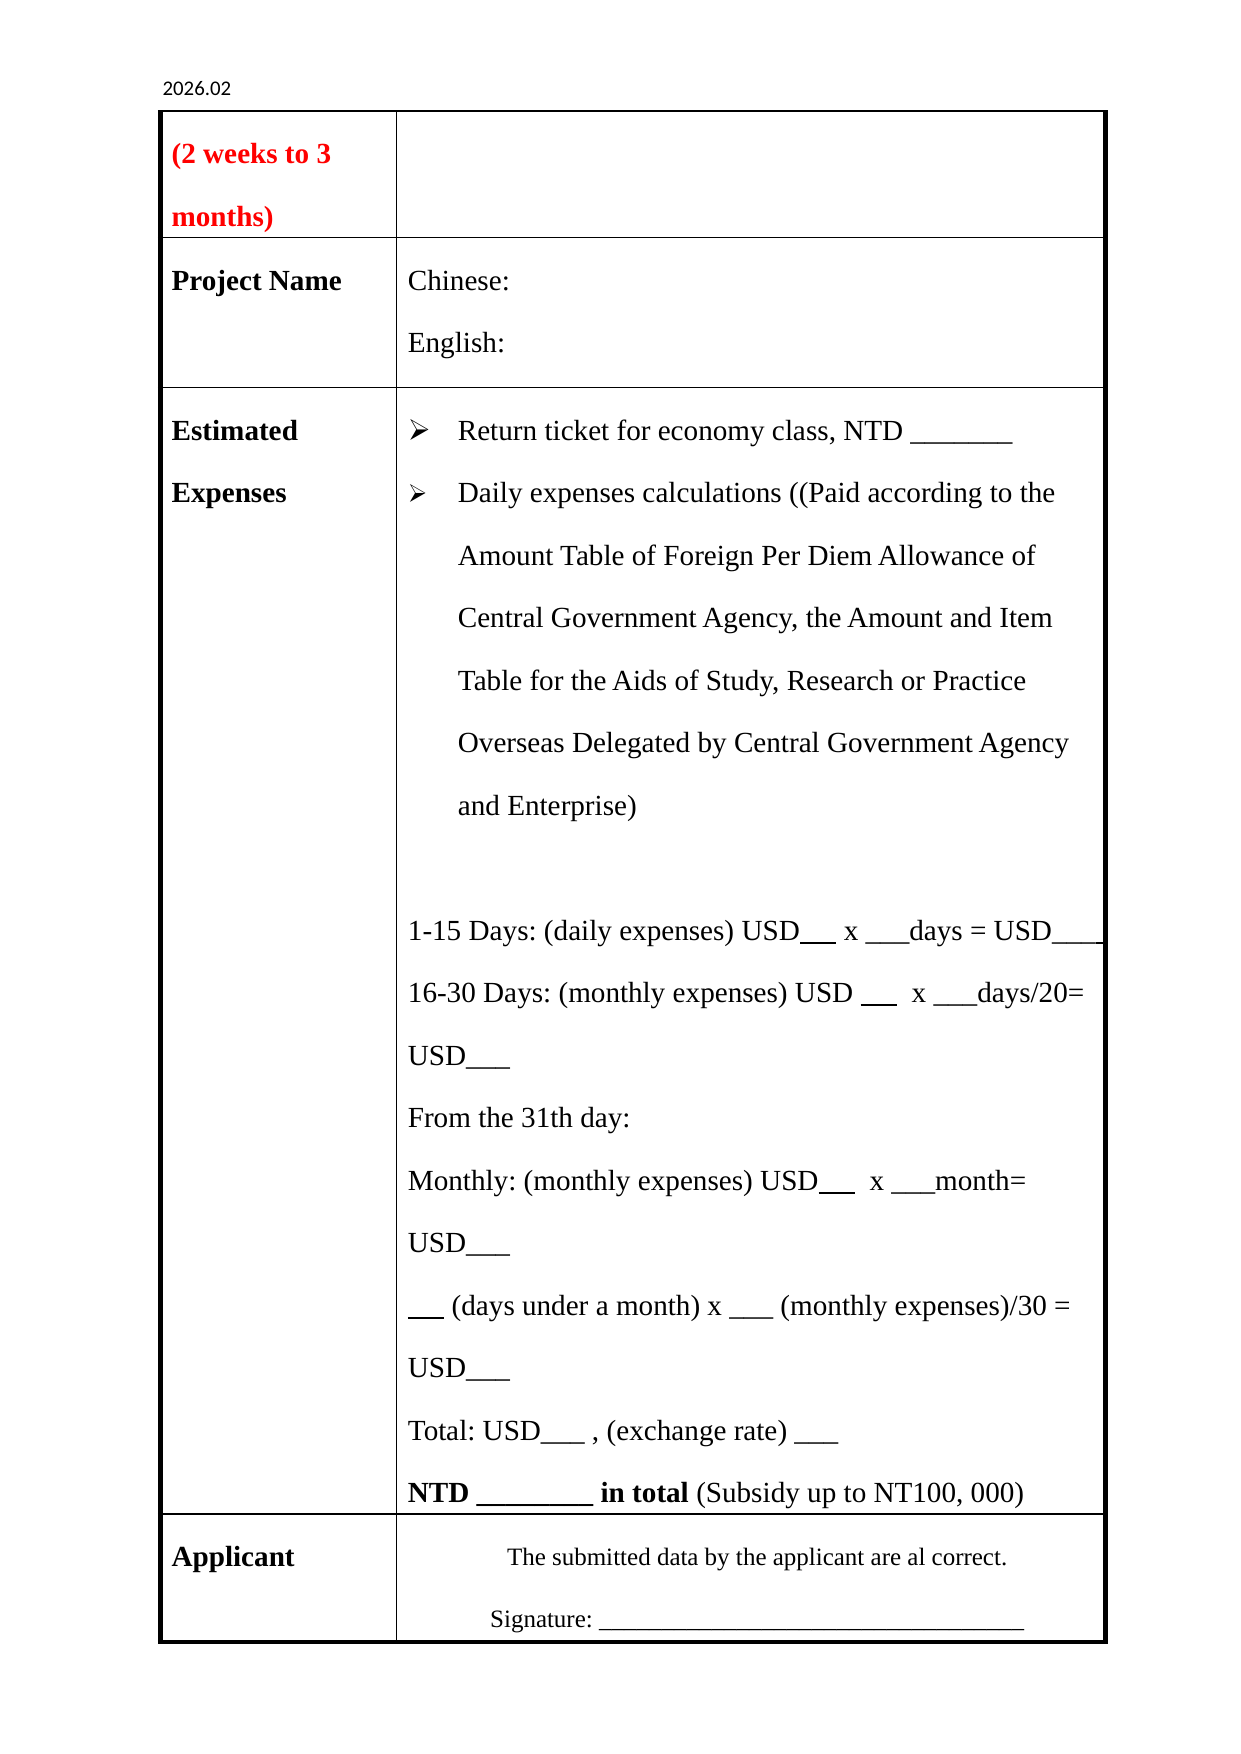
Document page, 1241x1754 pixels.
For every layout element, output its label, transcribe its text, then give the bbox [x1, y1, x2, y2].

table_cell Return ticket for economy class, NTD _______ Daily expenses calculations ((Paid according to the Amount Table of Foreign Per Diem Allowance of Central Government Agency, the Amount and Item Table for the Aids of Study, Research or Practice Overseas Delegated by Central Government Agency and Enterprise) 1-15 Days: (daily expenses) USD x ___days = USD___ 16-30 Days: (monthly expenses) USD x ___days/20= USD___ From the 31th day: Monthly: (monthly expenses) USD x ___month= USD___ (days under a month) x ___ (monthly expenses)/30 = USD___ Total: USD___ , (exchange rate) ___ NTD ________ in total (Subsidy up to NT100, 000) [397, 388, 1103, 1513]
table_cell (2 weeks to 3 months) [163, 112, 396, 236]
table_cell Project Name [163, 238, 396, 386]
table_cell Estimated Expenses [163, 388, 396, 1513]
table_cell The submitted data by the applicant are al correct. Signature: __________________________________ [397, 1515, 1103, 1639]
table_cell Applicant [163, 1515, 396, 1639]
table_cell [397, 112, 1103, 236]
table_cell Chinese: English: [397, 238, 1103, 386]
